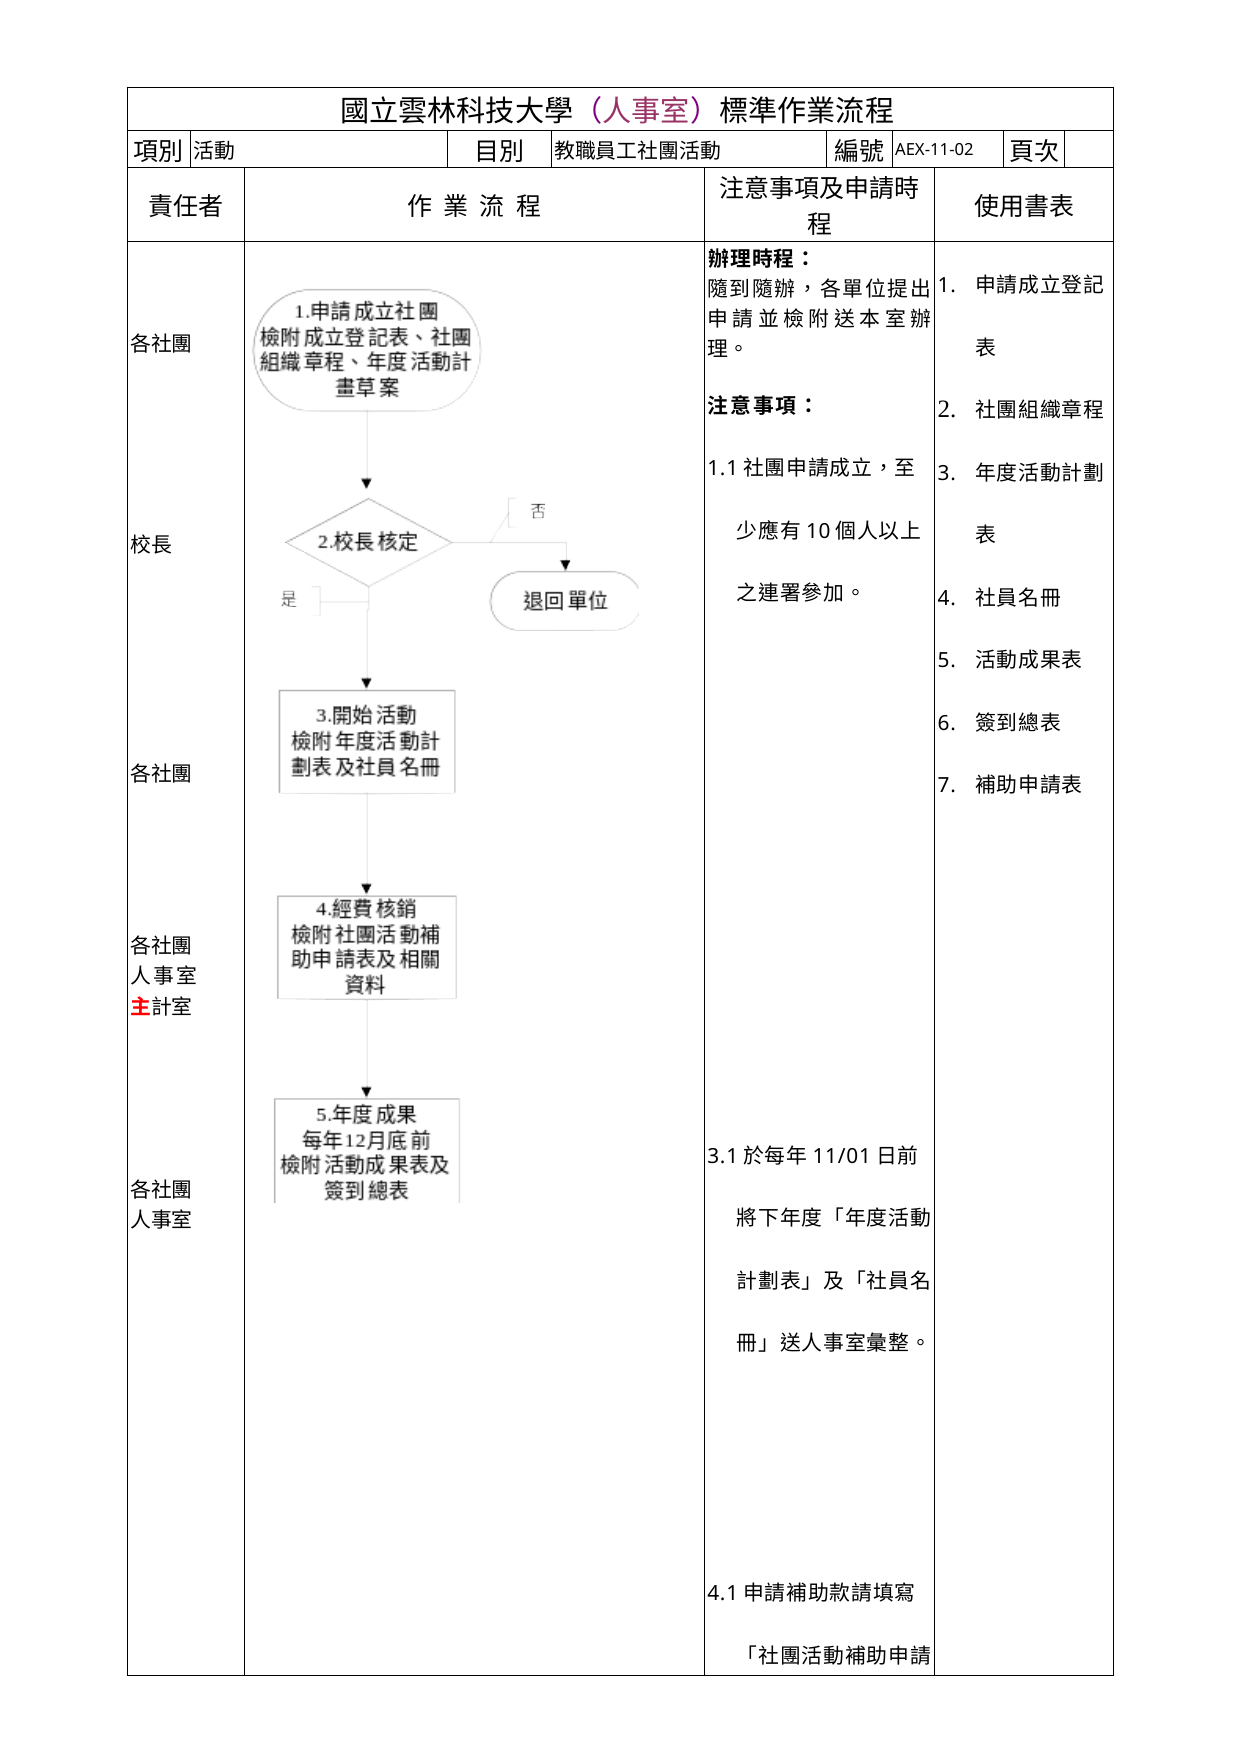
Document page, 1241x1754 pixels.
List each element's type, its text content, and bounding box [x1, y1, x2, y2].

table_cell AEX-11-02 [893, 131, 1003, 167]
table_cell 教職員工社團活動 [552, 131, 826, 167]
table_cell [1065, 131, 1113, 167]
table_cell [245, 242, 704, 1675]
table_cell 各社團 校長 各社團 各社團 人事室 主計室 各社團 人事室 [128, 242, 244, 1675]
table_cell 責任者 [128, 168, 244, 241]
table_cell 目別 [448, 131, 551, 167]
table_cell 作 業 流 程 [245, 168, 704, 241]
table_cell 使用書表 [935, 168, 1113, 241]
table_cell 申請成立登記表 社團組織章程 年度活動計劃表 社員名冊 活動成果表 簽到總表 補助申請表 [935, 242, 1113, 1675]
table_header 國立雲林科技大學（人事室）標準作業流程 [128, 88, 1113, 130]
table_cell 編號 [827, 131, 892, 167]
table_cell 辦理時程： 隨到隨辦，各單位提出申請並檢附送本室辦理。 注意事項： 1.1社團申請成立，至少應有10個人以上之連署參加。 3.1於每年11/01日前將下年度「年度活動計劃表」及「社員名冊」送人事室彙整。 4.1申請補助款請填寫「社團活動補助申請 [705, 242, 934, 1675]
table_cell 活動 [191, 131, 447, 167]
table_cell 頁次 [1004, 131, 1064, 167]
table_cell 項別 [128, 131, 190, 167]
table_cell 注意事項及申請時程 [705, 168, 934, 241]
